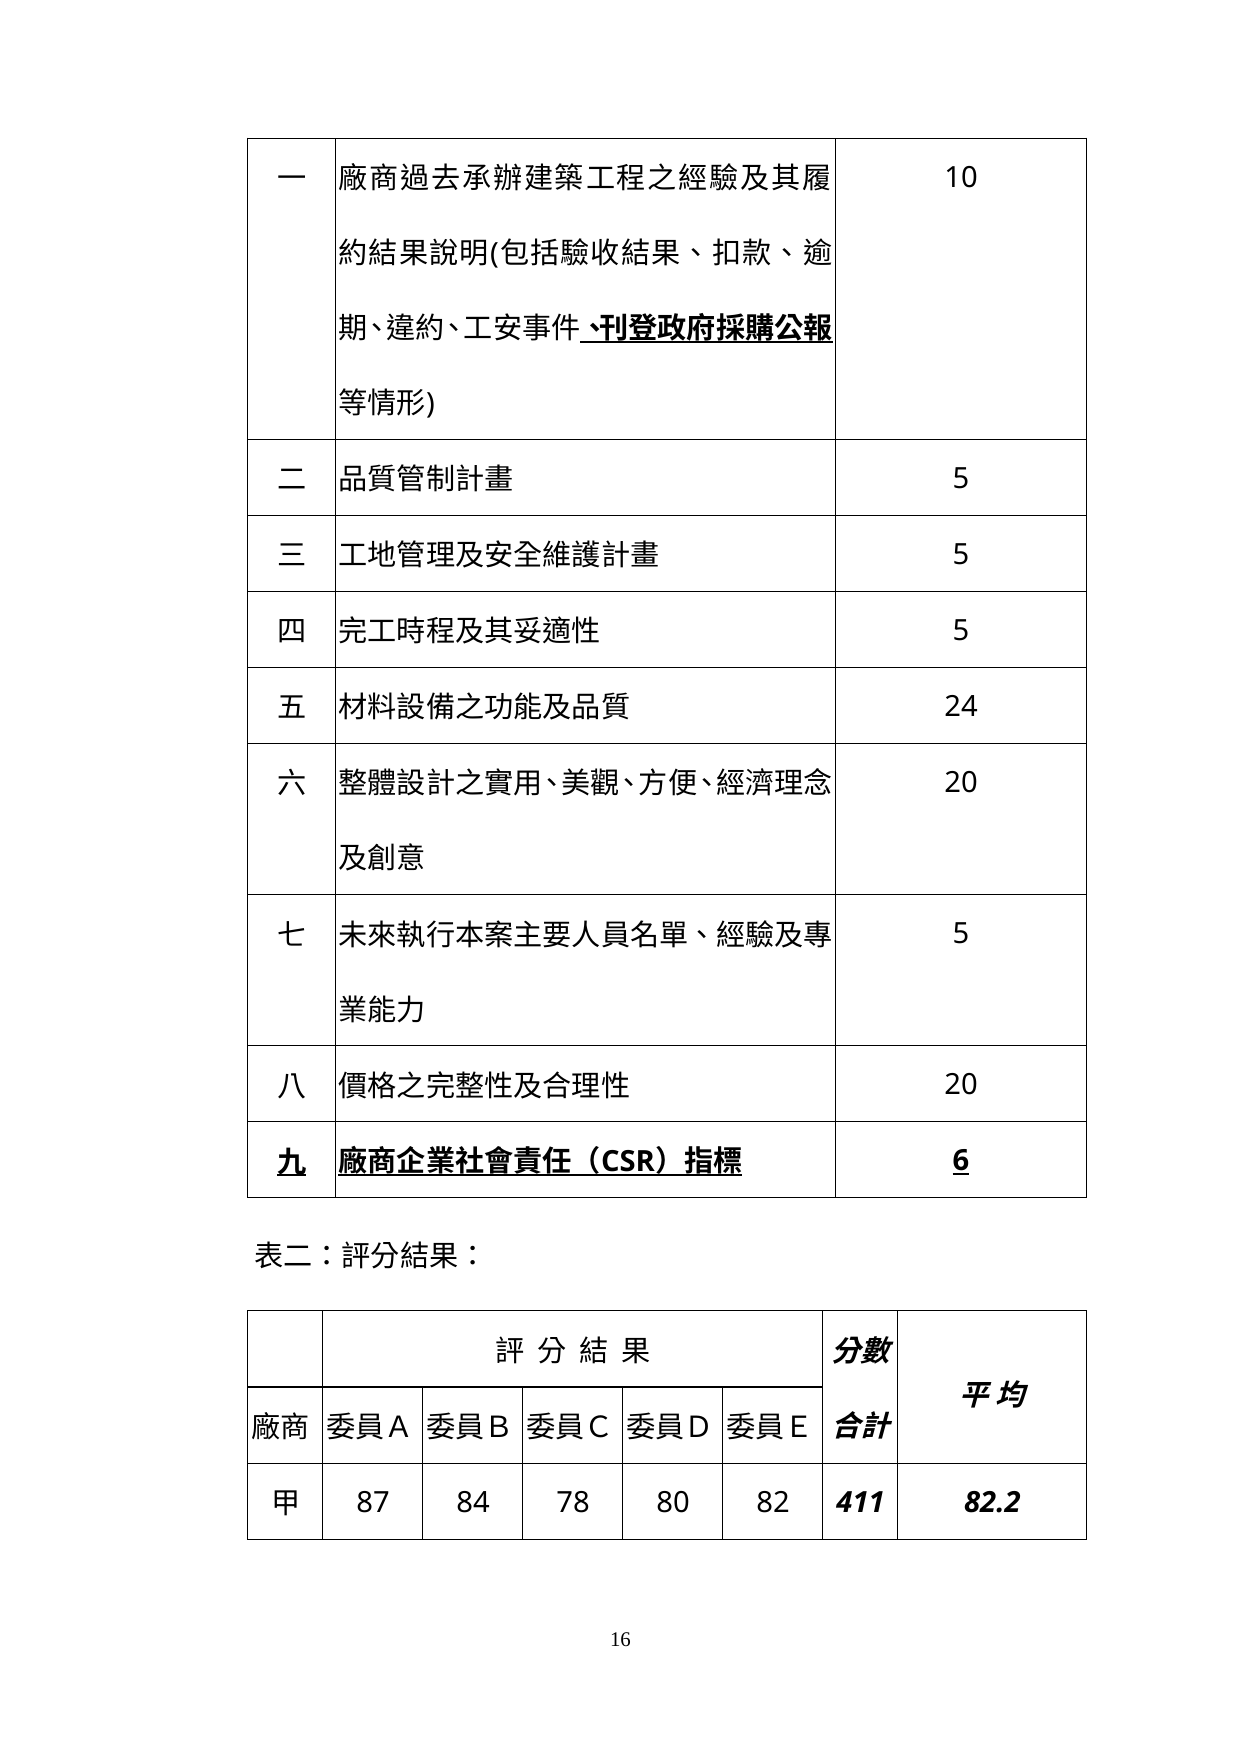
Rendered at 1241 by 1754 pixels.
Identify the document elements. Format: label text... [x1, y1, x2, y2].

table_cell 四 [248, 592, 335, 667]
table_cell 品質管制計畫 [336, 440, 835, 514]
table_cell 10 [836, 139, 1086, 438]
table_cell 20 [836, 744, 1086, 894]
table_cell 整體設計之實用、美觀、方便、經濟理念及創意 [336, 744, 835, 894]
table_cell 委員Ａ [323, 1388, 422, 1462]
table_cell 82 [723, 1464, 822, 1538]
table_cell 84 [423, 1464, 522, 1538]
table_cell 材料設備之功能及品質 [336, 668, 835, 743]
table_cell 78 [523, 1464, 622, 1538]
table_cell 八 [248, 1046, 335, 1121]
table_header 分數 合計 [823, 1311, 897, 1462]
table_cell 五 [248, 668, 335, 743]
table_cell 三 [248, 516, 335, 591]
table_cell 5 [836, 516, 1086, 591]
table_cell 委員Ｅ [723, 1388, 822, 1462]
table_cell 411 [823, 1464, 897, 1538]
table_cell 委員Ｄ [623, 1388, 722, 1462]
table_cell 廠商企業社會責任（CSR）指標 [336, 1122, 835, 1197]
table_cell 委員Ｂ [423, 1388, 522, 1462]
table_cell 24 [836, 668, 1086, 743]
table_cell 87 [323, 1464, 422, 1538]
table_cell 廠商 [248, 1388, 322, 1462]
table_cell 5 [836, 895, 1086, 1045]
table_cell 六 [248, 744, 335, 894]
table_header 評 分 結 果 [323, 1311, 822, 1386]
table_cell 5 [836, 440, 1086, 514]
table_cell 6 [836, 1122, 1086, 1197]
table_cell 價格之完整性及合理性 [336, 1046, 835, 1121]
text 表二：評分結果： [254, 1217, 1104, 1292]
table_cell 甲 [248, 1464, 322, 1538]
table_cell 二 [248, 440, 335, 514]
table_cell 5 [836, 592, 1086, 667]
table_cell 九 [248, 1122, 335, 1197]
table_header 平 均 [898, 1311, 1086, 1462]
table_cell 七 [248, 895, 335, 1045]
table_cell 未來執行本案主要人員名單、經驗及專業能力 [336, 895, 835, 1045]
table_cell 工地管理及安全維護計畫 [336, 516, 835, 591]
table_cell 廠商過去承辦建築工程之經驗及其履約結果說明(包括驗收結果、扣款、逾期、違約、工安事件、刊登政府採購公報等情形) [336, 139, 835, 438]
table_cell 82.2 [898, 1464, 1086, 1538]
table_cell 20 [836, 1046, 1086, 1121]
table_cell 委員Ｃ [523, 1388, 622, 1462]
table_cell 80 [623, 1464, 722, 1538]
table_cell 完工時程及其妥適性 [336, 592, 835, 667]
table_cell 一 [248, 139, 335, 438]
table_header [248, 1311, 322, 1386]
